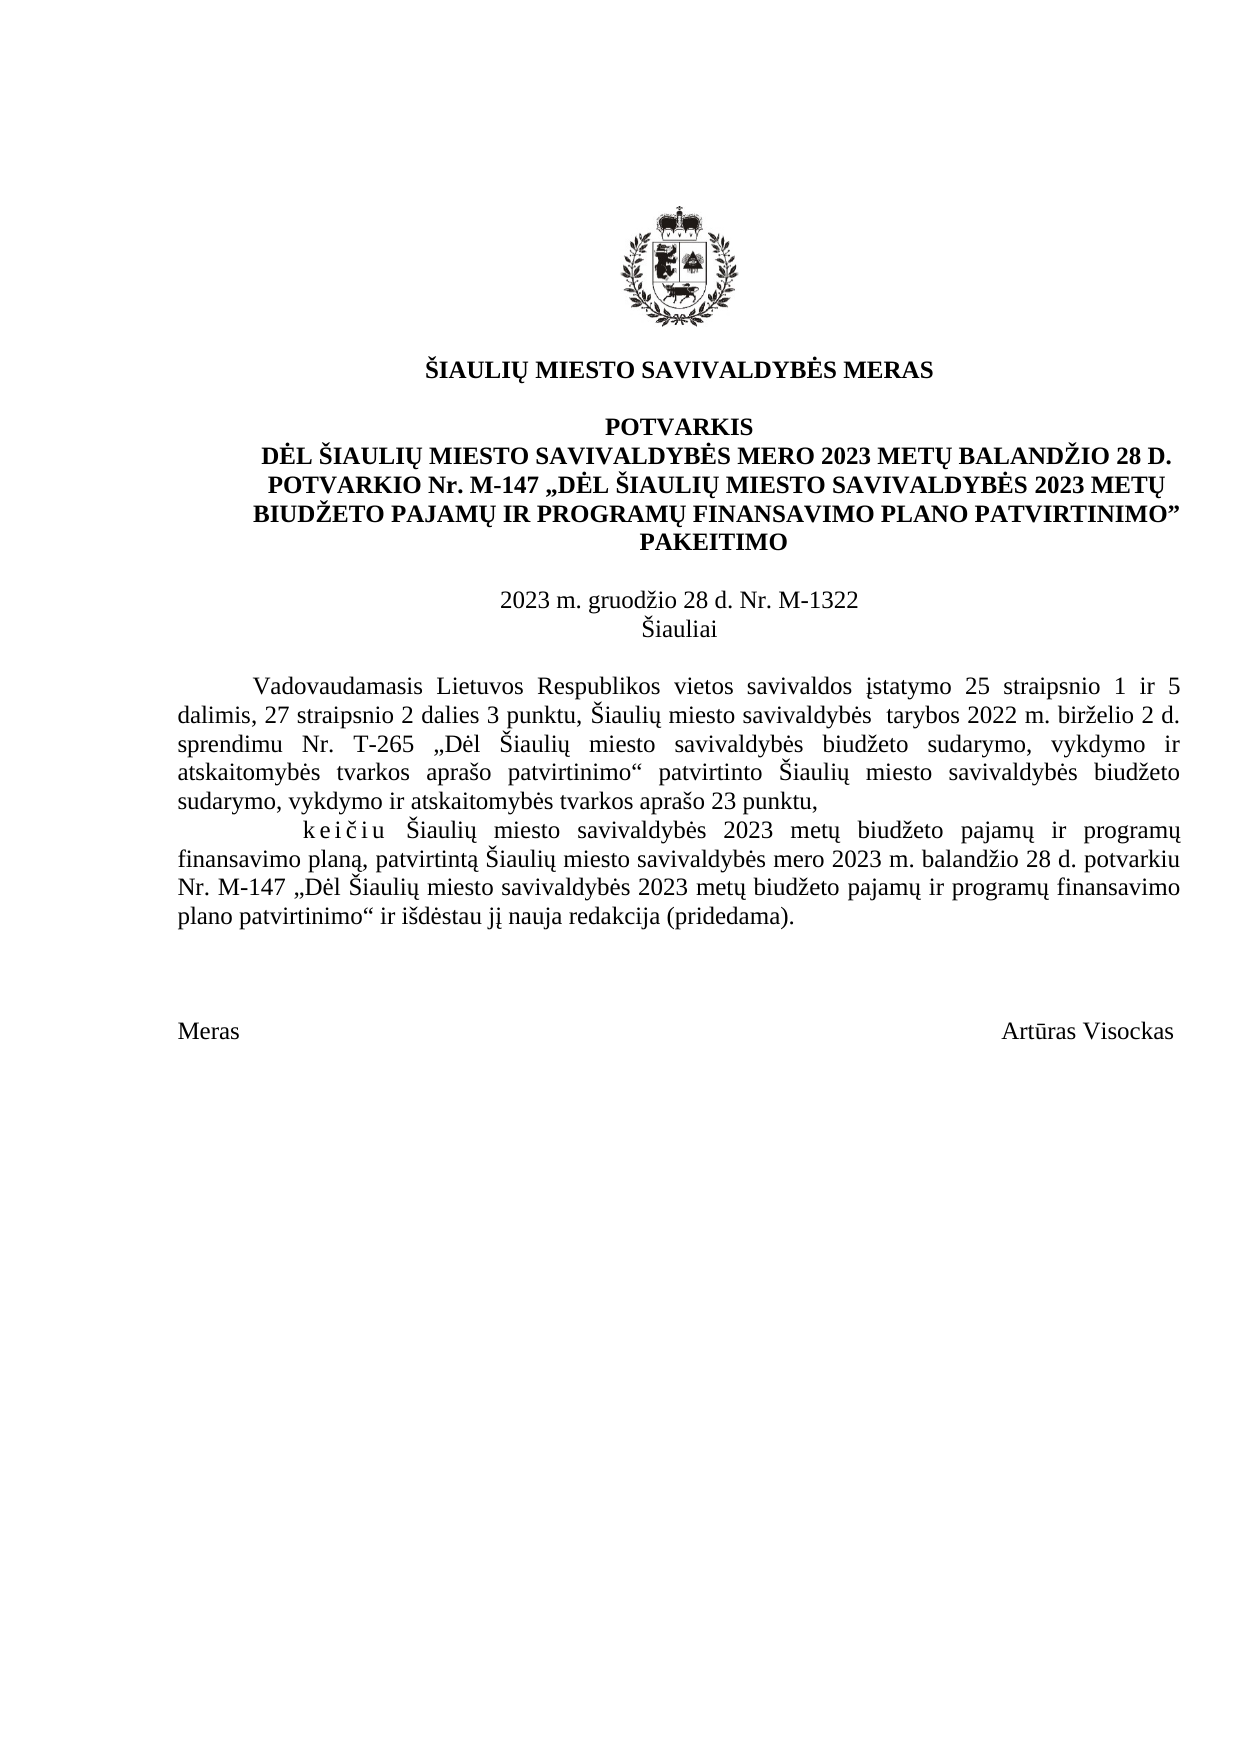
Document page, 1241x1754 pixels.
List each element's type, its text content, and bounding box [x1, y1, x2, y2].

text keičiu Šiaulių miesto savivaldybės 2023 metų biudžeto pajamų ir programų finansavimo planą, patvirtintą Šiaulių miesto savivaldybės mero 2023 m. balandžio 28 d. potvarkiu Nr. M-147 „Dėl Šiaulių miesto savivaldybės 2023 metų biudžeto pajamų ir programų finansavimo plano patvirtinimo“ ir išdėstau jį nauja redakcija (pridedama). [177, 815, 1181, 930]
text Vadovaudamasis Lietuvos Respublikos vietos savivaldos įstatymo 25 straipsnio 1 ir 5 dalimis, 27 straipsnio 2 dalies 3 punktu, Šiaulių miesto savivaldybės tarybos 2022 m. birželio 2 d. sprendimu Nr. T-265 „Dėl Šiaulių miesto savivaldybės biudžeto sudarymo, vykdymo ir atskaitomybės tvarkos aprašo patvirtinimo“ patvirtinto Šiaulių miesto savivaldybės biudžeto sudarymo, vykdymo ir atskaitomybės tvarkos aprašo 23 punktu, [177, 671, 1181, 815]
text DĖL ŠIAULIŲ MIESTO SAVIVALDYBĖS MERO 2023 METŲ BALANDŽIO 28 D. POTVARKIO Nr. M-147 „DĖL ŠIAULIŲ MIESTO SAVIVALDYBĖS 2023 METŲ BIUDŽETO PAJAMŲ IR PROGRAMŲ FINANSAVIMO PLANO PATVIRTINIMO” PAKEITIMO [252, 441, 1181, 556]
text 2023 m. gruodžio 28 d. Nr. M-1322 [177, 585, 1181, 614]
text POTVARKIS [177, 412, 1181, 441]
subtitle ŠIAULIŲ MIESTO SAVIVALDYBĖS MERAS [177, 355, 1181, 384]
text Meras Artūras Visockas [177, 1016, 1181, 1045]
text Šiauliai [177, 614, 1181, 642]
